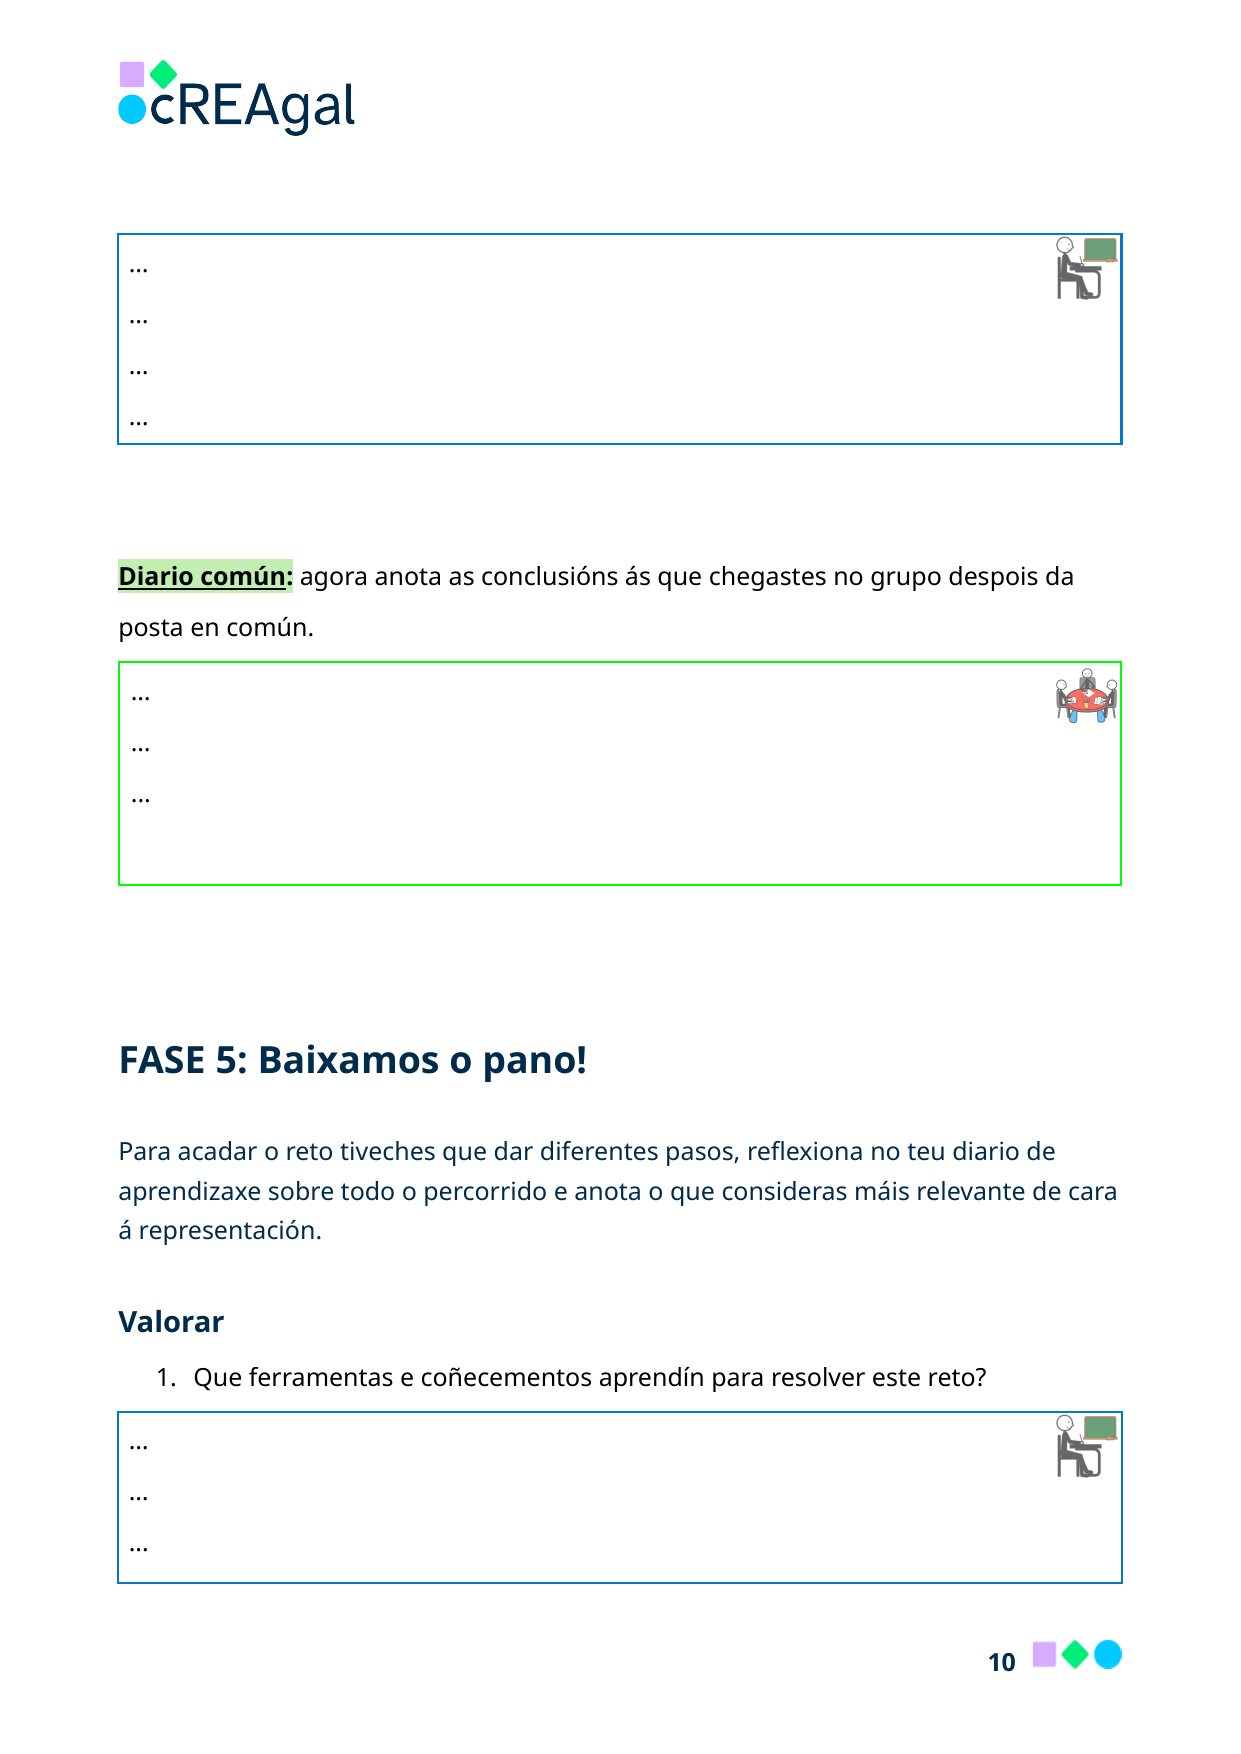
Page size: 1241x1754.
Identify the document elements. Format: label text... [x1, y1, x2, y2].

subtitle FASE 5: Baixamos o pano! [118, 1034, 1122, 1085]
subtitle Valorar [118, 1301, 1122, 1341]
text Diario común: agora anota as conclusións ás que chegastes no grupo despois da posta en común. [118, 559, 1122, 644]
table_header … … ... [120, 663, 1120, 884]
text Para acadar o reto tiveches que dar diferentes pasos, reflexiona no teu diario de aprendizaxe sobre todo o percorrido e anota o que consideras máis relevante de cara á representación. [118, 1134, 1122, 1246]
table_header … … ... [119, 1413, 1121, 1582]
picture [1112, 1640, 1122, 1651]
picture [118, 60, 355, 136]
picture [1032, 1640, 1105, 1669]
table_header … … … … [119, 235, 1120, 443]
picture [1111, 1657, 1122, 1669]
list Que ferramentas e coñecementos aprendín para resolver este reto? [156, 1359, 1122, 1393]
